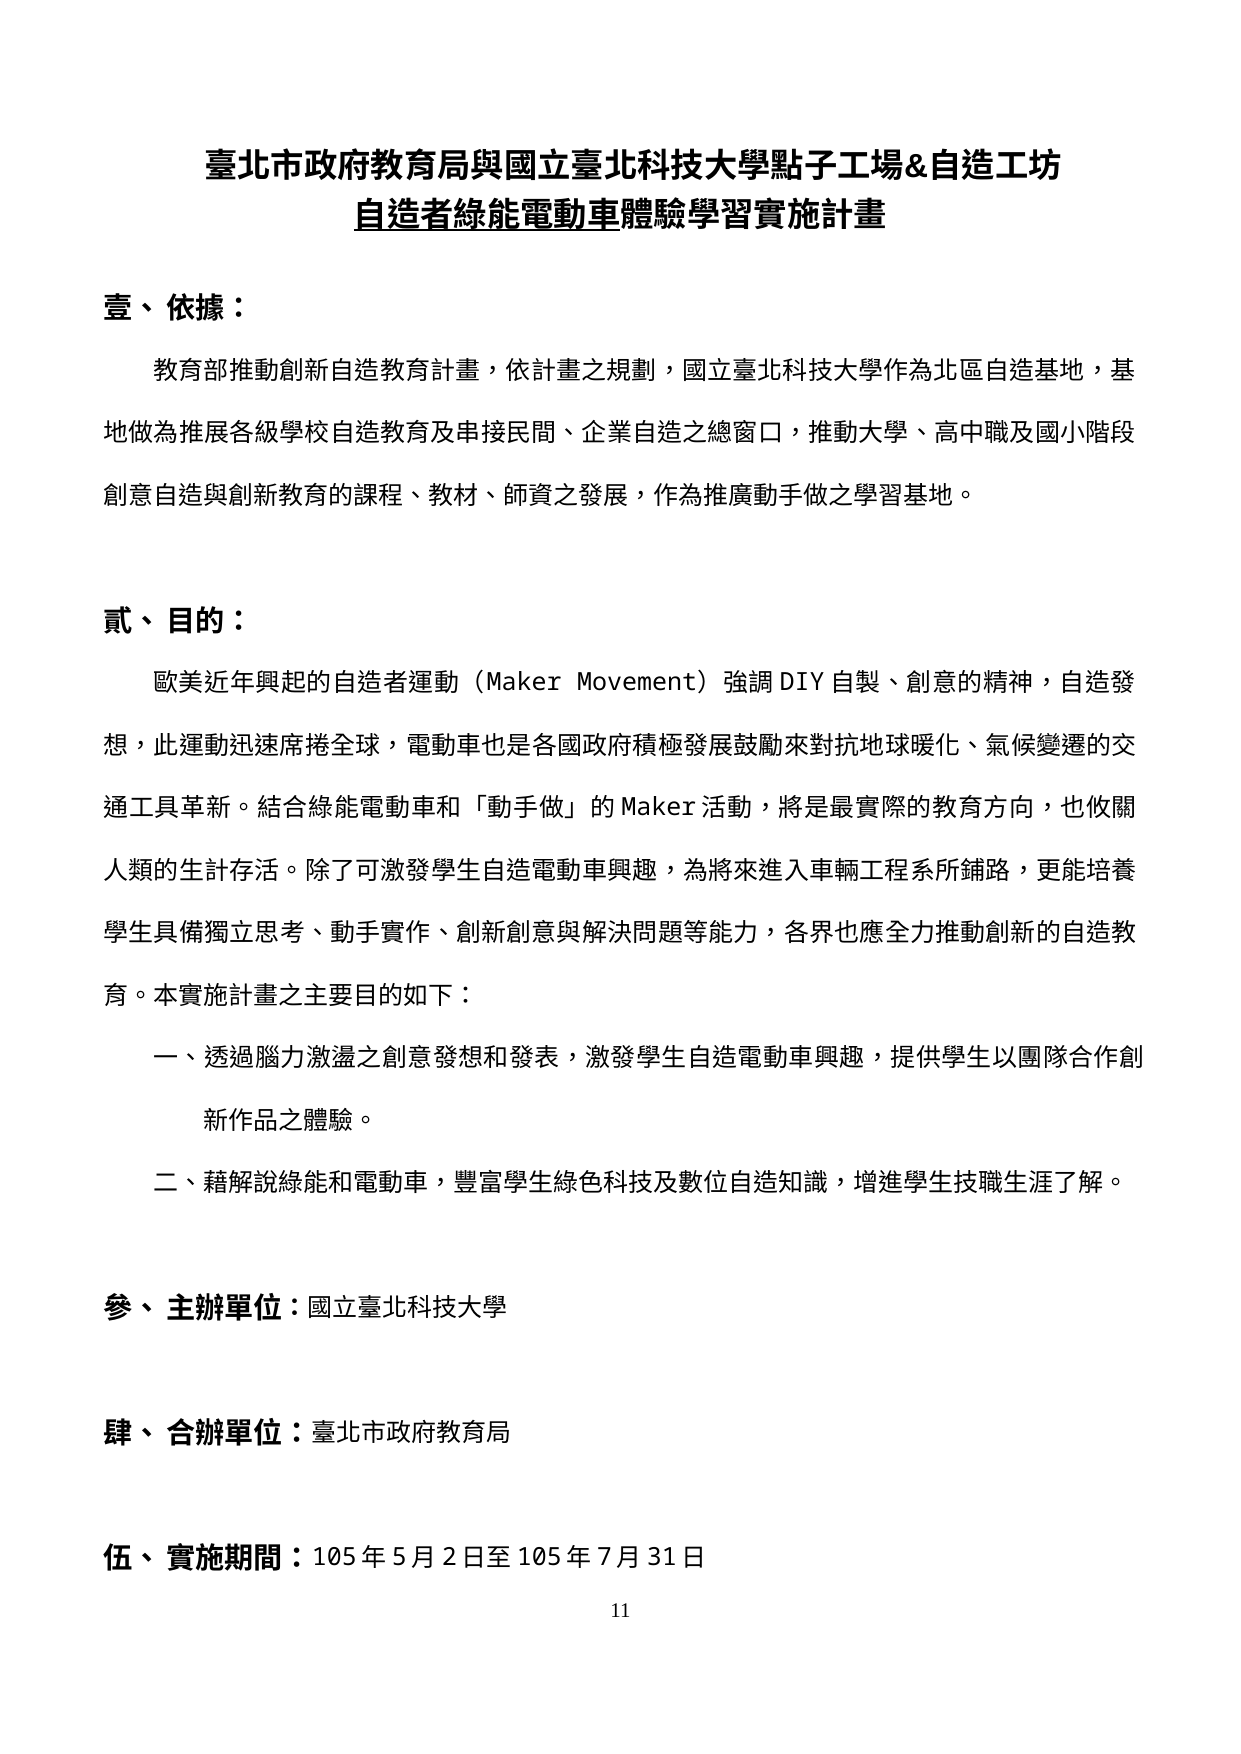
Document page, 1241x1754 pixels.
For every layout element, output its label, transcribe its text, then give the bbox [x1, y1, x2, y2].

text 歐美近年興起的自造者運動（Maker Movement）強調DIY自製、創意的精神，自造發想，此運動迅速席捲全球，電動車也是各國政府積極發展鼓勵來對抗地球暖化、氣候變遷的交通工具革新。結合綠能電動車和「動手做」的Maker活動，將是最實際的教育方向，也攸關人類的生計存活。除了可激發學生自造電動車興趣，為將來進入車輛工程系所鋪路，更能培養學生具備獨立思考、動手實作、創新創意與解決問題等能力，各界也應全力推動創新的自造教育。本實施計畫之主要目的如下： [103, 639, 1137, 1014]
text 臺北市政府教育局與國立臺北科技大學點子工場&自造工坊 [128, 139, 1137, 187]
text 教育部推動創新自造教育計畫，依計畫之規劃，國立臺北科技大學作為北區自造基地，基地做為推展各級學校自造教育及串接民間、企業自造之總窗口，推動大學、高中職及國小階段創意自造與創新教育的課程、教材、師資之發展，作為推廣動手做之學習基地。 [103, 327, 1137, 514]
list 目的： [103, 577, 1146, 639]
list 主辦單位：國立臺北科技大學 [103, 1264, 1137, 1327]
text 二、藉解說綠能和電動車，豐富學生綠色科技及數位自造知識，增進學生技職生涯了解。 [153, 1139, 1146, 1202]
list 依據： [103, 264, 1146, 327]
list 合辦單位：臺北市政府教育局 [103, 1389, 1137, 1452]
list 實施期間：105年5月2日至105年7月31日 [103, 1514, 1137, 1577]
text 自造者綠能電動車體驗學習實施計畫 [103, 187, 1137, 236]
text 一、透過腦力激盪之創意發想和發表，激發學生自造電動車興趣，提供學生以團隊合作創新作品之體驗。 [153, 1014, 1146, 1139]
